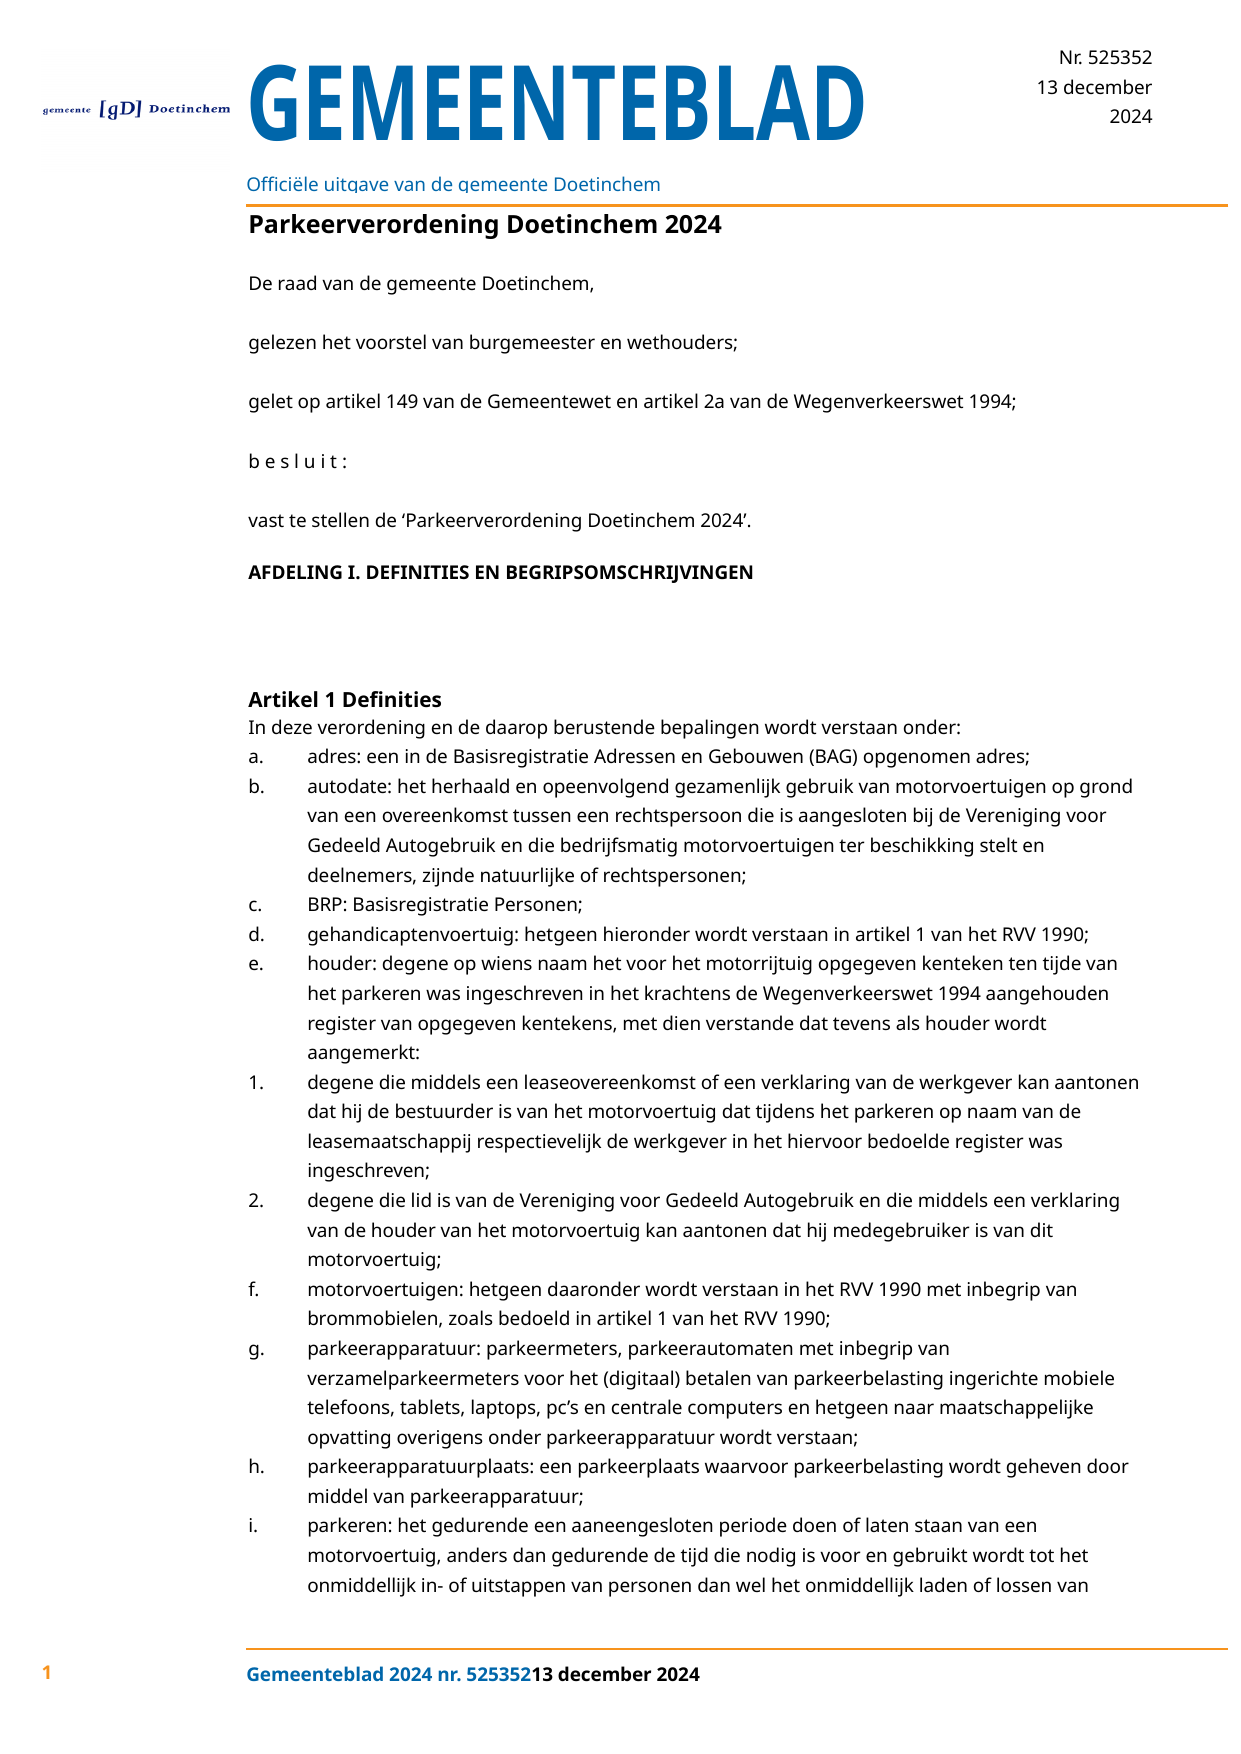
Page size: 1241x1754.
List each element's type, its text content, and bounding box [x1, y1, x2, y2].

list adres: een in de Basisregistratie Adressen en Gebouwen (BAG) opgenomen adres; [248, 743, 1152, 769]
list parkeren: het gedurende een aaneengesloten periode doen of laten staan van een motorvoertuig, anders dan gedurende de tijd die nodig is voor en gebruikt wordt tot het onmiddellijk in- of uitstappen van personen dan wel het onmiddellijk laden of lossen van [248, 1513, 1152, 1598]
list motorvoertuigen: hetgeen daaronder wordt verstaan in het RVV 1990 met inbegrip van brommobielen, zoals bedoeld in artikel 1 van het RVV 1990; [248, 1276, 1152, 1331]
text Artikel 1 Definities [248, 686, 1152, 714]
list houder: degene op wiens naam het voor het motorrijtuig opgegeven kenteken ten tijde van het parkeren was ingeschreven in het krachtens de Wegenverkeerswet 1994 aangehouden register van opgegeven kentekens, met dien verstande dat tevens als houder wordt aangemerkt: [248, 951, 1152, 1065]
text b e s l u i t : [248, 448, 1152, 473]
text gelet op artikel 149 van de Gemeentewet en artikel 2a van de Wegenverkeerswet 1994; [248, 389, 1152, 414]
text AFDELING I. DEFINITIES EN BEGRIPSOMSCHRIJVINGEN [248, 557, 1152, 586]
list BRP: Basisregistratie Personen; [248, 891, 1152, 917]
list degene die middels een leaseovereenkomst of een verklaring van de werkgever kan aantonen dat hij de bestuurder is van het motorvoertuig dat tijdens het parkeren op naam van de leasemaatschappij respectievelijk de werkgever in het hiervoor bedoelde register was ingeschreven; [248, 1069, 1152, 1183]
list parkeerapparatuur: parkeermeters, parkeerautomaten met inbegrip van verzamelparkeermeters voor het (digitaal) betalen van parkeerbelasting ingerichte mobiele telefoons, tablets, laptops, pc’s en centrale computers en hetgeen naar maatschappelijke opvatting overigens onder parkeerapparatuur wordt verstaan; [248, 1335, 1152, 1450]
list autodate: het herhaald en opeenvolgend gezamenlijk gebruik van motorvoertuigen op grond van een overeenkomst tussen een rechtspersoon die is aangesloten bij de Vereniging voor Gedeeld Autogebruik en die bedrijfsmatig motorvoertuigen ter beschikking stelt en deelnemers, zijnde natuurlijke of rechtspersonen; [248, 773, 1152, 888]
text vast te stellen de ‘Parkeerverordening Doetinchem 2024’. [248, 507, 1152, 533]
list degene die lid is van de Vereniging voor Gedeeld Autogebruik en die middels een verklaring van de houder van het motorvoertuig kan aantonen dat hij medegebruiker is van dit motorvoertuig; [248, 1187, 1152, 1272]
text Parkeerverordening Doetinchem 2024 [248, 207, 1152, 241]
list gehandicaptenvoertuig: hetgeen hieronder wordt verstaan in artikel 1 van het RVV 1990; [248, 921, 1152, 947]
text gelezen het voorstel van burgemeester en wethouders; [248, 329, 1152, 355]
list parkeerapparatuurplaats: een parkeerplaats waarvoor parkeerbelasting wordt geheven door middel van parkeerapparatuur; [248, 1453, 1152, 1509]
text De raad van de gemeente Doetinchem, [248, 270, 1152, 296]
picture [41, 47, 231, 172]
text In deze verordening en de daarop berustende bepalingen wordt verstaan onder: [248, 714, 1152, 740]
